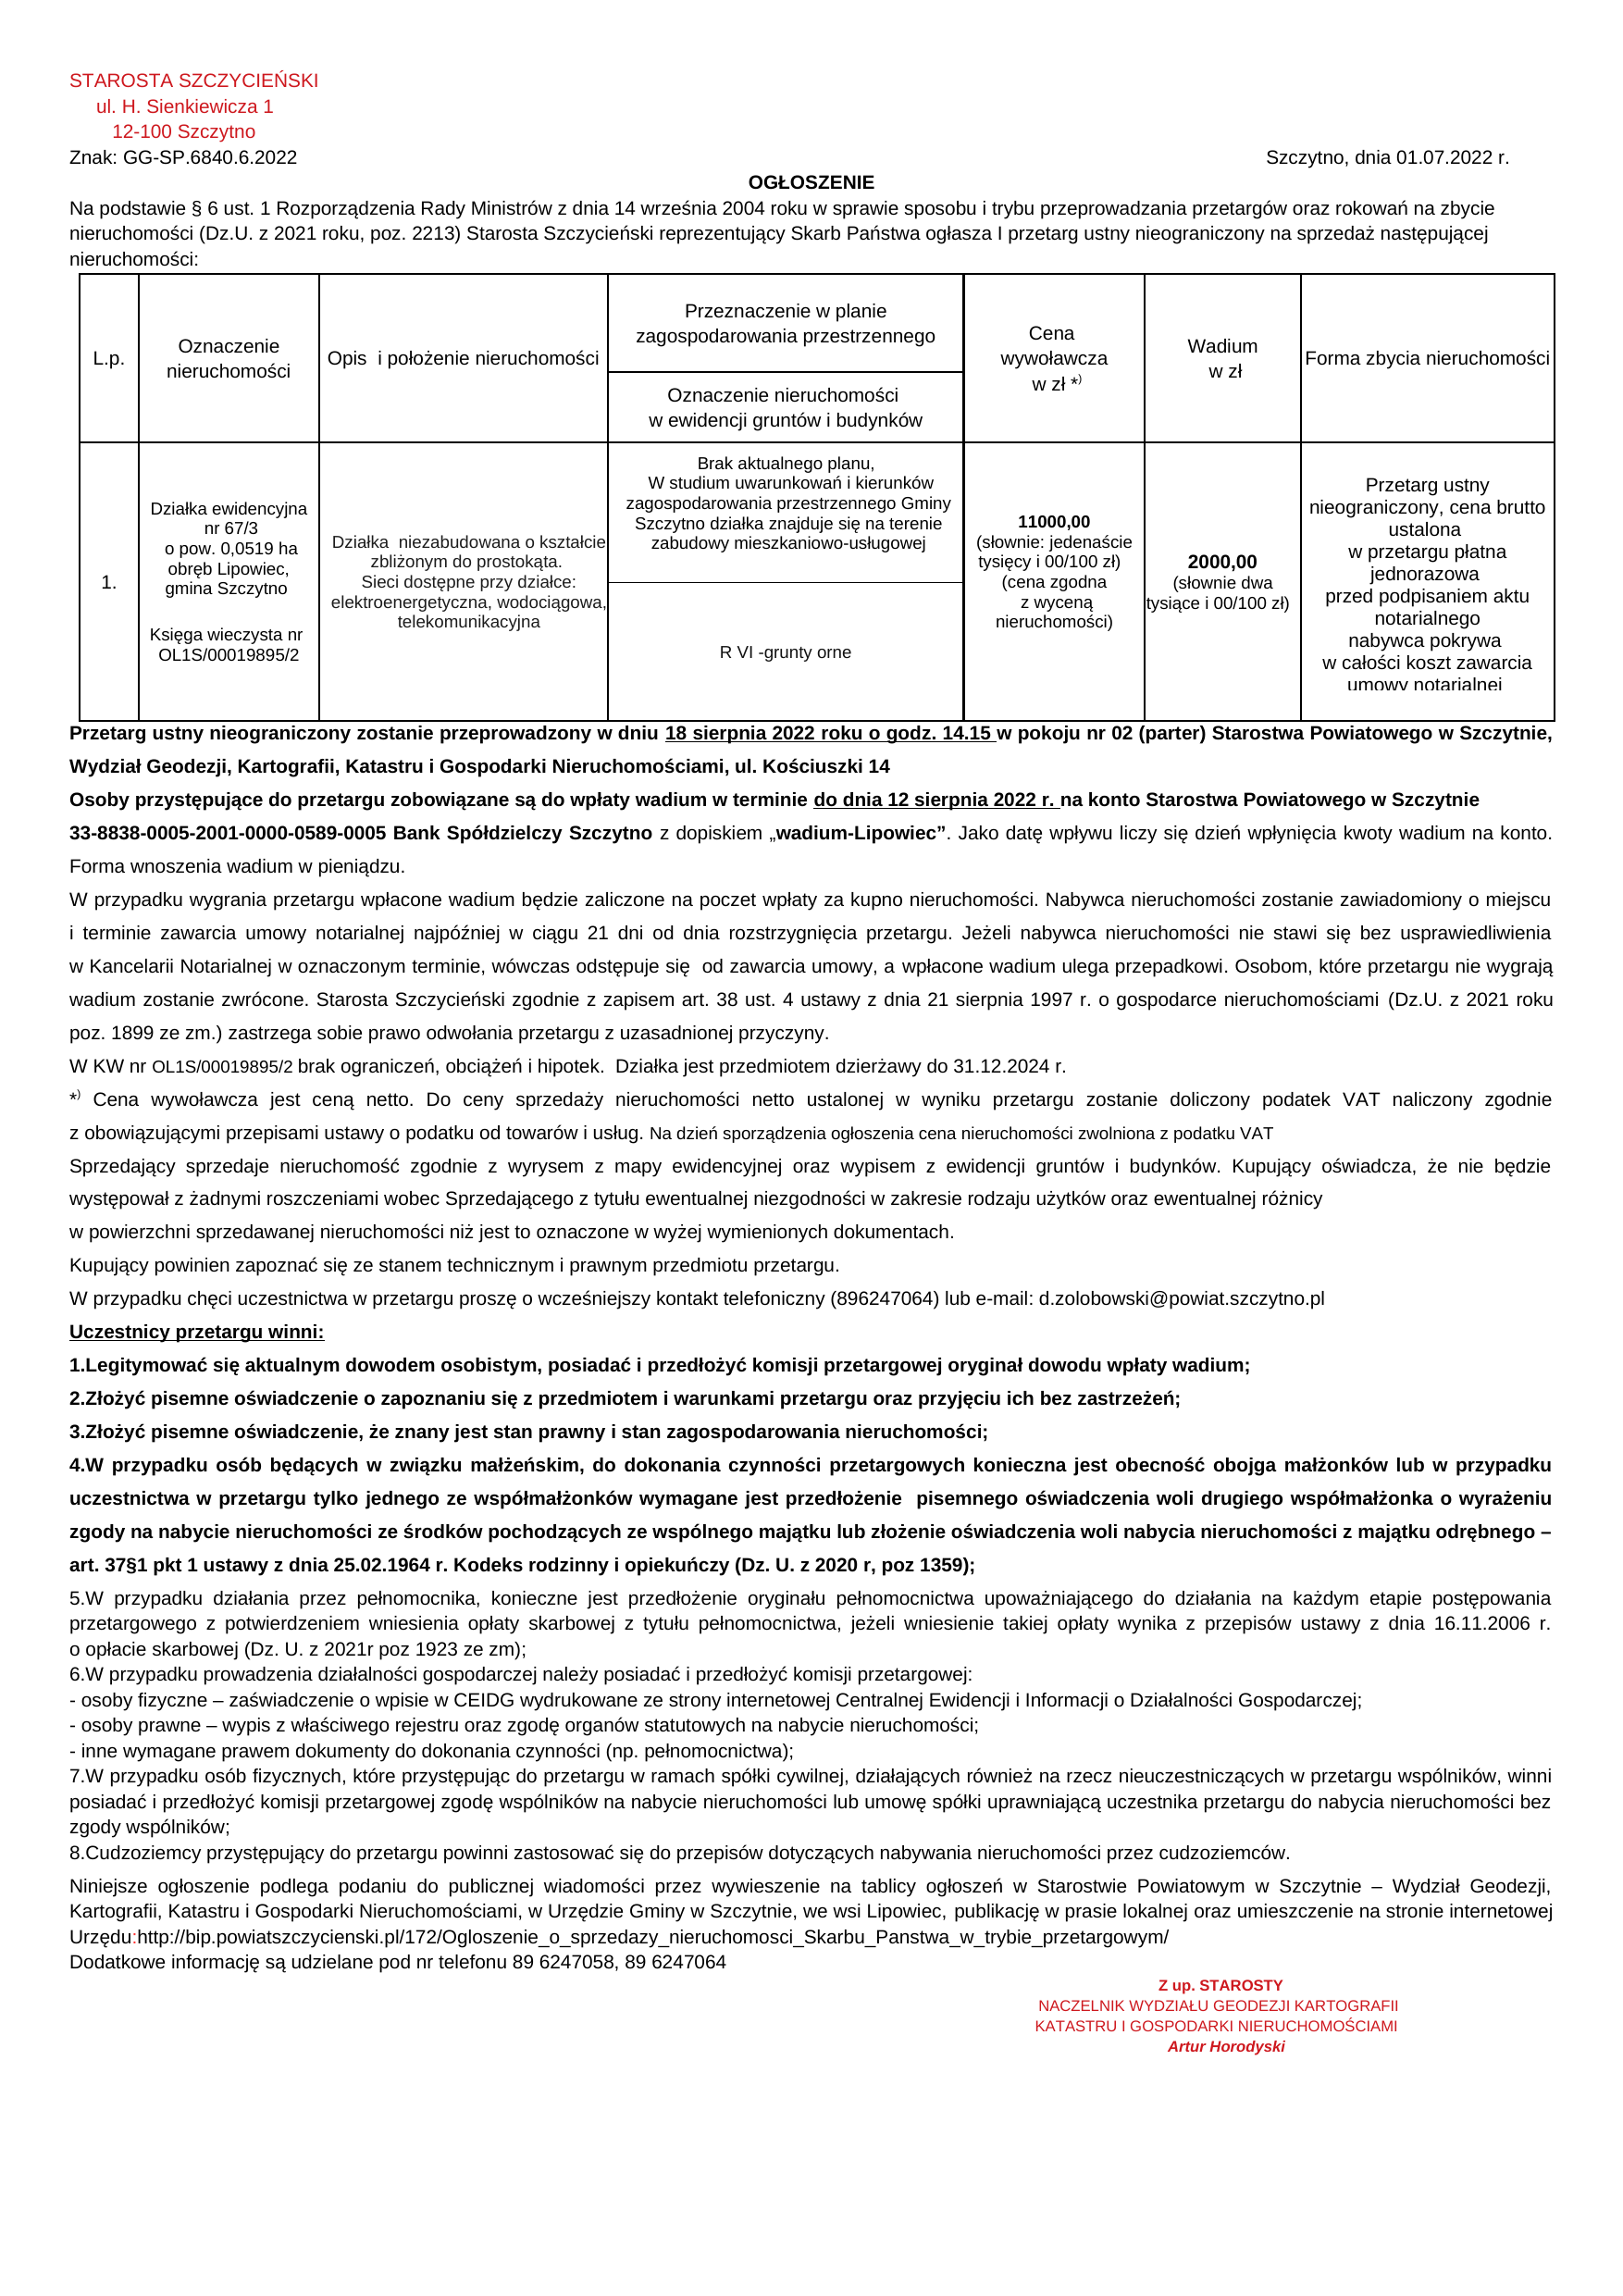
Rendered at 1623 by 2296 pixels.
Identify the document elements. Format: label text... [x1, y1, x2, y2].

subtitle Sprzedający sprzedaje nieruchomość zgodnie z wyrysem z mapy ewidencyjnej oraz wypisem z ewidencji gruntów i budynków. Kupujący oświadcza, że nie będzie występował z żadnymi roszczeniami wobec Sprzedającego z tytułu ewentualnej niezgodności w zakresie rodzaju użytków oraz ewentualnej różnicy w powierzchni sprzedawanej nieruchomości niż jest to oznaczone w wyżej wymienionych dokumentach. [69, 1154, 1554, 1243]
table_cell Działka niezabudowana o kształcie zbliżonym do prostokąta. Sieci dostępne przy działce: elektroenergetyczna, wodociągowa, telekomunikacyjna [320, 443, 607, 720]
subtitle ul. H. Sienkiewicza 1 [69, 94, 1554, 117]
table_header Przeznaczenie w planie zagospodarowania przestrzennego [609, 275, 962, 371]
table_cell Działka ewidencyjna nr 67/3 o pow. 0,0519 ha obręb Lipowiec, gmina Szczytno Księga wieczysta nr OL1S/00019895/2 [140, 443, 318, 720]
table_header Forma zbycia nieruchomości [1302, 275, 1554, 441]
subtitle Przetarg ustny nieograniczony zostanie przeprowadzony w dniu 18 sierpnia 2022 roku o godz. 14.15 w pokoju nr 02 (parter) Starostwa Powiatowego w Szczytnie, Wydział Geodezji, Kartografii, Katastru i Gospodarki Nieruchomościami, ul. Kościuszki 14 [69, 722, 1554, 777]
subtitle Na podstawie § 6 ust. 1 Rozporządzenia Rady Ministrów z dnia 14 września 2004 roku w sprawie sposobu i trybu przeprowadzania przetargów oraz rokowań na zbycie nieruchomości (Dz.U. z 2021 roku, poz. 2213) Starosta Szczycieński reprezentujący Skarb Państwa ogłasza I przetarg ustny nieograniczony na sprzedaż następującej nieruchomości: [69, 196, 1554, 269]
subtitle 4.W przypadku osób będących w związku małżeńskim, do dokonania czynności przetargowych konieczna jest obecność obojga małżonków lub w przypadku uczestnictwa w przetargu tylko jednego ze współmałżonków wymagane jest przedłożenie pisemnego oświadczenia woli drugiego współmałżonka o wyrażeniu zgody na nabycie nieruchomości ze środków pochodzących ze wspólnego majątku lub złożenie oświadczenia woli nabycia nieruchomości z majątku odrębnego – art. 37§1 pkt 1 ustawy z dnia 25.02.1964 r. Kodeks rodzinny i opiekuńczy (Dz. U. z 2020 r, poz 1359); [69, 1454, 1554, 1576]
subtitle STAROSTA SZCZYCIEŃSKI [69, 69, 1554, 92]
subtitle 6.W przypadku prowadzenia działalności gospodarczej należy posiadać i przedłożyć komisji przetargowej: [69, 1663, 1554, 1685]
subtitle 1.Legitymować się aktualnym dowodem osobistym, posiadać i przedłożyć komisji przetargowej oryginał dowodu wpłaty wadium; [69, 1354, 1554, 1376]
subtitle Kupujący powinien zapoznać się ze stanem technicznym i prawnym przedmiotu przetargu. [69, 1254, 1554, 1276]
subtitle 7.W przypadku osób fizycznych, które przystępując do przetargu w ramach spółki cywilnej, działających również na rzecz nieuczestniczących w przetargu wspólników, winni posiadać i przedłożyć komisji przetargowej zgodę wspólników na nabycie nieruchomości lub umowę spółki uprawniającą uczestnika przetargu do nabycia nieruchomości bez zgody wspólników; [69, 1765, 1554, 1838]
table_header L.p. [81, 275, 138, 441]
table_cell Przetarg ustny nieograniczony, cena brutto ustalona w przetargu płatna jednorazowa przed podpisaniem aktu notarialnego nabywca pokrywa w całości koszt zawarcia umowy notarialnej [1302, 443, 1554, 720]
table_cell R VI -grunty orne [609, 583, 962, 720]
text OGŁOSZENIE [69, 171, 1554, 193]
subtitle 3.Złożyć pisemne oświadczenie, że znany jest stan prawny i stan zagospodarowania nieruchomości; [69, 1421, 1554, 1443]
subtitle Artur Horodyski [69, 2038, 1554, 2055]
table_cell 11000,00 (słownie: jedenaście tysięcy i 00/100 zł) (cena zgodna z wyceną nieruchomości) [965, 443, 1144, 720]
table_header Wadium w zł [1146, 275, 1300, 441]
table_header Cena wywoławcza w zł *) [965, 275, 1144, 441]
subtitle KATASTRU I GOSPODARKI NIERUCHOMOŚCIAMI [69, 2017, 1554, 2035]
table_cell 2000,00 (słownie dwa tysiące i 00/100 zł) [1146, 443, 1300, 720]
subtitle W KW nr OL1S/00019895/2 brak ograniczeń, obciążeń i hipotek. Działka jest przedmiotem dzierżawy do 31.12.2024 r. [69, 1054, 1554, 1076]
table_cell 1. [81, 443, 138, 720]
subtitle Niniejsze ogłoszenie podlega podaniu do publicznej wiadomości przez wywieszenie na tablicy ogłoszeń w Starostwie Powiatowym w Szczytnie – Wydział Geodezji, Kartografii, Katastru i Gospodarki Nieruchomościami, w Urzędzie Gminy w Szczytnie, we wsi Lipowiec, publikację w prasie lokalnej oraz umieszczenie na stronie internetowej Urzędu:http://bip.powiatszczycienski.pl/172/Ogloszenie_o_sprzedazy_nieruchomosci_Skarbu_Panstwa_w_trybie_przetargowym/ [69, 1875, 1554, 1947]
subtitle - inne wymagane prawem dokumenty do dokonania czynności (np. pełnomocnictwa); [69, 1739, 1554, 1761]
table_cell Oznaczenie nieruchomości w ewidencji gruntów i budynków [609, 373, 962, 441]
table_cell Brak aktualnego planu, W studium uwarunkowań i kierunków zagospodarowania przestrzennego Gminy Szczytno działka znajduje się na terenie zabudowy mieszkaniowo-usługowej [609, 443, 962, 582]
subtitle Uczestnicy przetargu winni: [69, 1321, 1554, 1343]
subtitle - osoby fizyczne – zaświadczenie o wpisie w CEIDG wydrukowane ze strony internetowej Centralnej Ewidencji i Informacji o Działalności Gospodarczej; [69, 1688, 1554, 1710]
subtitle 8.Cudzoziemcy przystępujący do przetargu powinni zastosować się do przepisów dotyczących nabywania nieruchomości przez cudzoziemców. [69, 1841, 1554, 1863]
subtitle 12-100 Szczytno [69, 120, 1554, 143]
subtitle W przypadku wygrania przetargu wpłacone wadium będzie zaliczone na poczet wpłaty za kupno nieruchomości. Nabywca nieruchomości zostanie zawiadomiony o miejscu i terminie zawarcia umowy notarialnej najpóźniej w ciągu 21 dni od dnia rozstrzygnięcia przetargu. Jeżeli nabywca nieruchomości nie stawi się bez usprawiedliwienia w Kancelarii Notarialnej w oznaczonym terminie, wówczas odstępuje się od zawarcia umowy, a wpłacone wadium ulega przepadkowi. Osobom, które przetargu nie wygrają wadium zostanie zwrócone. Starosta Szczycieński zgodnie z zapisem art. 38 ust. 4 ustawy z dnia 21 sierpnia 1997 r. o gospodarce nieruchomościami (Dz.U. z 2021 roku poz. 1899 ze zm.) zastrzega sobie prawo odwołania przetargu z uzasadnionej przyczyny. [69, 888, 1554, 1044]
subtitle Znak: GG-SP.6840.6.2022 Szczytno, dnia 01.07.2022 r. [69, 145, 1554, 168]
subtitle Dodatkowe informację są udzielane pod nr telefonu 89 6247058, 89 6247064 [69, 1951, 1554, 1973]
subtitle *) Cena wywoławcza jest ceną netto. Do ceny sprzedaży nieruchomości netto ustalonej w wyniku przetargu zostanie doliczony podatek VAT naliczony zgodnie z obowiązującymi przepisami ustawy o podatku od towarów i usług. Na dzień sporządzenia ogłoszenia cena nieruchomości zwolniona z podatku VAT [69, 1088, 1554, 1143]
subtitle NACZELNIK WYDZIAŁU GEODEZJI KARTOGRAFII [69, 1997, 1554, 2015]
subtitle 2.Złożyć pisemne oświadczenie o zapoznaniu się z przedmiotem i warunkami przetargu oraz przyjęciu ich bez zastrzeżeń; [69, 1387, 1554, 1409]
subtitle Osoby przystępujące do przetargu zobowiązane są do wpłaty wadium w terminie do dnia 12 sierpnia 2022 r. na konto Starostwa Powiatowego w Szczytnie 33-8838-0005-2001-0000-0589-0005 Bank Spółdzielczy Szczytno z dopiskiem „wadium-Lipowiec”. Jako datę wpływu liczy się dzień wpłynięcia kwoty wadium na konto. Forma wnoszenia wadium w pieniądzu. [69, 788, 1554, 877]
subtitle 5.W przypadku działania przez pełnomocnika, konieczne jest przedłożenie oryginału pełnomocnictwa upoważniającego do działania na każdym etapie postępowania przetargowego z potwierdzeniem wniesienia opłaty skarbowej z tytułu pełnomocnictwa, jeżeli wniesienie takiej opłaty wynika z przepisów ustawy z dnia 16.11.2006 r. o opłacie skarbowej (Dz. U. z 2021r poz 1923 ze zm); [69, 1586, 1554, 1659]
table_header Opis i położenie nieruchomości [320, 275, 607, 441]
text W przypadku chęci uczestnictwa w przetargu proszę o wcześniejszy kontakt telefoniczny (896247064) lub e-mail: d.zolobowski@powiat.szczytno.pl [69, 1287, 1554, 1309]
subtitle Z up. STAROSTY [69, 1977, 1554, 1994]
table_header Oznaczenie nieruchomości [140, 275, 318, 441]
subtitle - osoby prawne – wypis z właściwego rejestru oraz zgodę organów statutowych na nabycie nieruchomości; [69, 1714, 1554, 1736]
